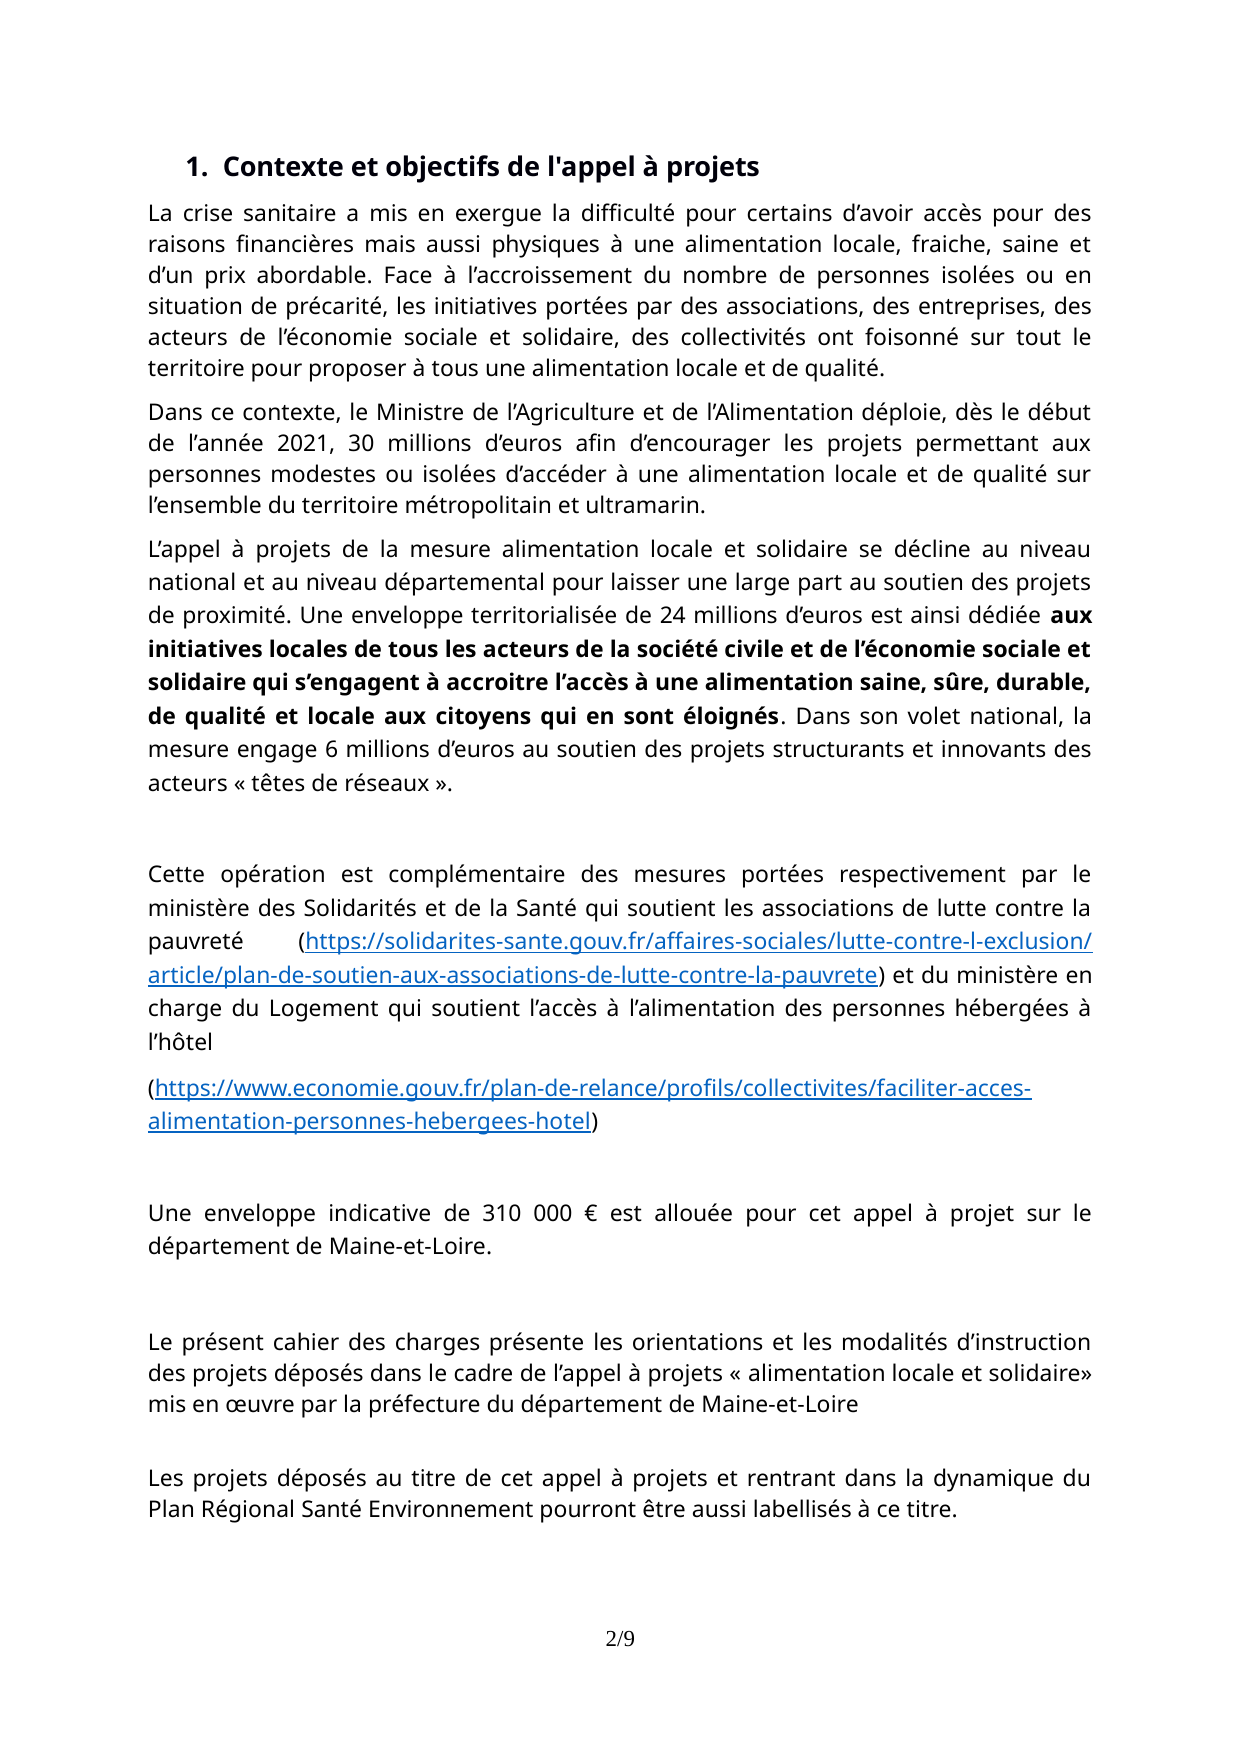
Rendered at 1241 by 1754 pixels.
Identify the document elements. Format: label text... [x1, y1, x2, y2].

text Une enveloppe indicative de 310 000 € est allouée pour cet appel à projet sur le département de Maine-et-Loire. [148, 1197, 1093, 1261]
text (https://www.economie.gouv.fr/plan-de-relance/profils/collectivites/faciliter-acces-alimentation-personnes-hebergees-hotel) [148, 1072, 1093, 1136]
text La crise sanitaire a mis en exergue la difficulté pour certains d’avoir accès pour des raisons financières mais aussi physiques à une alimentation locale, fraiche, saine et d’un prix abordable. Face à l’accroissement du nombre de personnes isolées ou en situation de précarité, les initiatives portées par des associations, des entreprises, des acteurs de l’économie sociale et solidaire, des collectivités ont foisonné sur tout le territoire pour proposer à tous une alimentation locale et de qualité. [148, 197, 1093, 383]
text L’appel à projets de la mesure alimentation locale et solidaire se décline au niveau national et au niveau départemental pour laisser une large part au soutien des projets de proximité. Une enveloppe territorialisée de 24 millions d’euros est ainsi dédiée aux initiatives locales de tous les acteurs de la société civile et de l’économie sociale et solidaire qui s’engagent à accroitre l’accès à une alimentation saine, sûre, durable, de qualité et locale aux citoyens qui en sont éloignés. Dans son volet national, la mesure engage 6 millions d’euros au soutien des projets structurants et innovants des acteurs « têtes de réseaux ». [148, 532, 1093, 798]
list Contexte et objectifs de l'appel à projets [185, 148, 1093, 184]
text Cette opération est complémentaire des mesures portées respectivement par le ministère des Solidarités et de la Santé qui soutient les associations de lutte contre la pauvreté (https://solidarites-sante.gouv.fr/affaires-sociales/lutte-contre-l-exclusion/article/plan-de-soutien-aux-associations-de-lutte-contre-la-pauvrete) et du ministère en charge du Logement qui soutient l’accès à l’alimentation des personnes hébergées à l’hôtel [148, 858, 1093, 1057]
text Les projets déposés au titre de cet appel à projets et rentrant dans la dynamique du Plan Régional Santé Environnement pourront être aussi labellisés à ce titre. [148, 1462, 1093, 1524]
text Le présent cahier des charges présente les orientations et les modalités d’instruction des projets déposés dans le cadre de l’appel à projets « alimentation locale et solidaire» mis en œuvre par la préfecture du département de Maine-et-Loire [148, 1326, 1093, 1419]
text Dans ce contexte, le Ministre de l’Agriculture et de l’Alimentation déploie, dès le début de l’année 2021, 30 millions d’euros afin d’encourager les projets permettant aux personnes modestes ou isolées d’accéder à une alimentation locale et de qualité sur l’ensemble du territoire métropolitain et ultramarin. [148, 396, 1093, 520]
